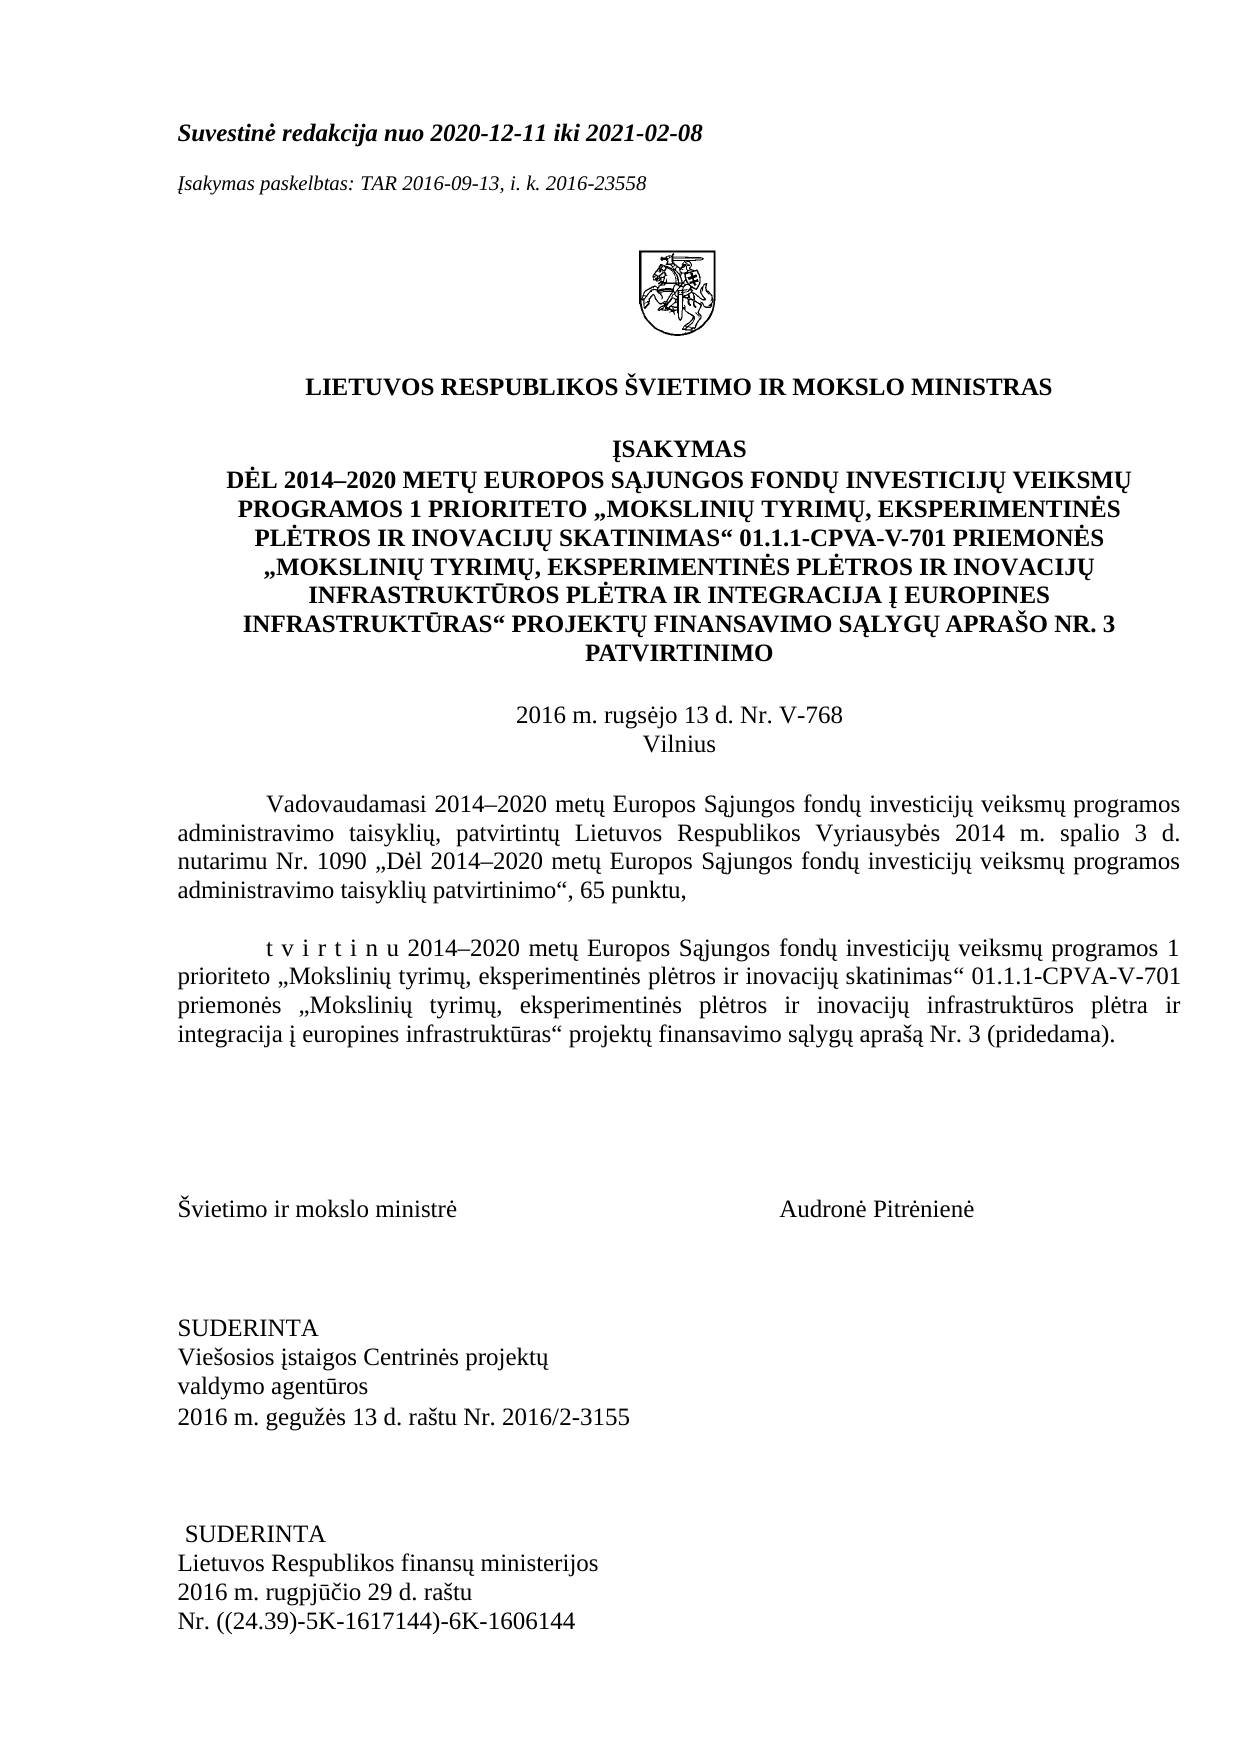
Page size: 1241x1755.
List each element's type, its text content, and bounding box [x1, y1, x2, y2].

text Nr. ((24.39)-5K-1617144)-6K-1606144 [177, 1606, 1181, 1634]
text 2016 m. gegužės 13 d. raštu Nr. 2016/2-3155 [177, 1402, 1181, 1431]
text LIETUVOS RESPUBLIKOS ŠVIETIMO IR MOKSLO MINISTRAS [177, 372, 1181, 401]
text DĖL 2014–2020 METŲ EUROPOS SĄJUNGOS FONDŲ INVESTICIJŲ VEIKSMŲ PROGRAMOS 1 PRIORITETO „MOKSLINIŲ TYRIMŲ, EKSPERIMENTINĖS PLĖTROS IR INOVACIJŲ SKATINIMAS“ 01.1.1-CPVA-V-701 PRIEMONĖS „MOKSLINIŲ TYRIMŲ, EKSPERIMENTINĖS PLĖTROS IR INOVACIJŲ INFRASTRUKTŪROS PLĖTRA IR INTEGRACIJA Į EUROPINES INFRASTRUKTŪRAS“ PROJEKTŲ FINANSAVIMO SĄLYGŲ APRAŠO NR. 3 PATVIRTINIMO [177, 465, 1181, 667]
text ĮSAKYMAS [177, 434, 1181, 463]
text Suvestinė redakcija nuo 2020-12-11 iki 2021-02-08 [177, 118, 1181, 147]
text Viešosios įstaigos Centrinės projektų [177, 1342, 1181, 1371]
text 2016 m. rugpjūčio 29 d. raštu [177, 1577, 1181, 1606]
text Lietuvos Respublikos finansų ministerijos [177, 1548, 1181, 1577]
text Švietimo ir mokslo ministrė Audronė Pitrėnienė [177, 1194, 1181, 1222]
text SUDERINTA [177, 1313, 1181, 1342]
text Įsakymas paskelbtas: TAR 2016-09-13, i. k. 2016-23558 [177, 171, 1181, 195]
text Vilnius [177, 729, 1181, 758]
text Vadovaudamasi 2014–2020 metų Europos Sąjungos fondų investicijų veiksmų programos administravimo taisyklių, patvirtintų Lietuvos Respublikos Vyriausybės 2014 m. spalio 3 d. nutarimu Nr. 1090 „Dėl 2014–2020 metų Europos Sąjungos fondų investicijų veiksmų programos administravimo taisyklių patvirtinimo“, 65 punktu, [177, 789, 1181, 904]
text t v i r t i n u 2014–2020 metų Europos Sąjungos fondų investicijų veiksmų programos 1 prioriteto „Mokslinių tyrimų, eksperimentinės plėtros ir inovacijų skatinimas“ 01.1.1-CPVA-V-701 priemonės „Mokslinių tyrimų, eksperimentinės plėtros ir inovacijų infrastruktūros plėtra ir integracija į europines infrastruktūras“ projektų finansavimo sąlygų aprašą Nr. 3 (pridedama). [177, 933, 1181, 1048]
text valdymo agentūros [177, 1371, 1181, 1400]
text 2016 m. rugsėjo 13 d. Nr. V-768 [177, 700, 1181, 729]
text SUDERINTA [177, 1519, 1181, 1548]
